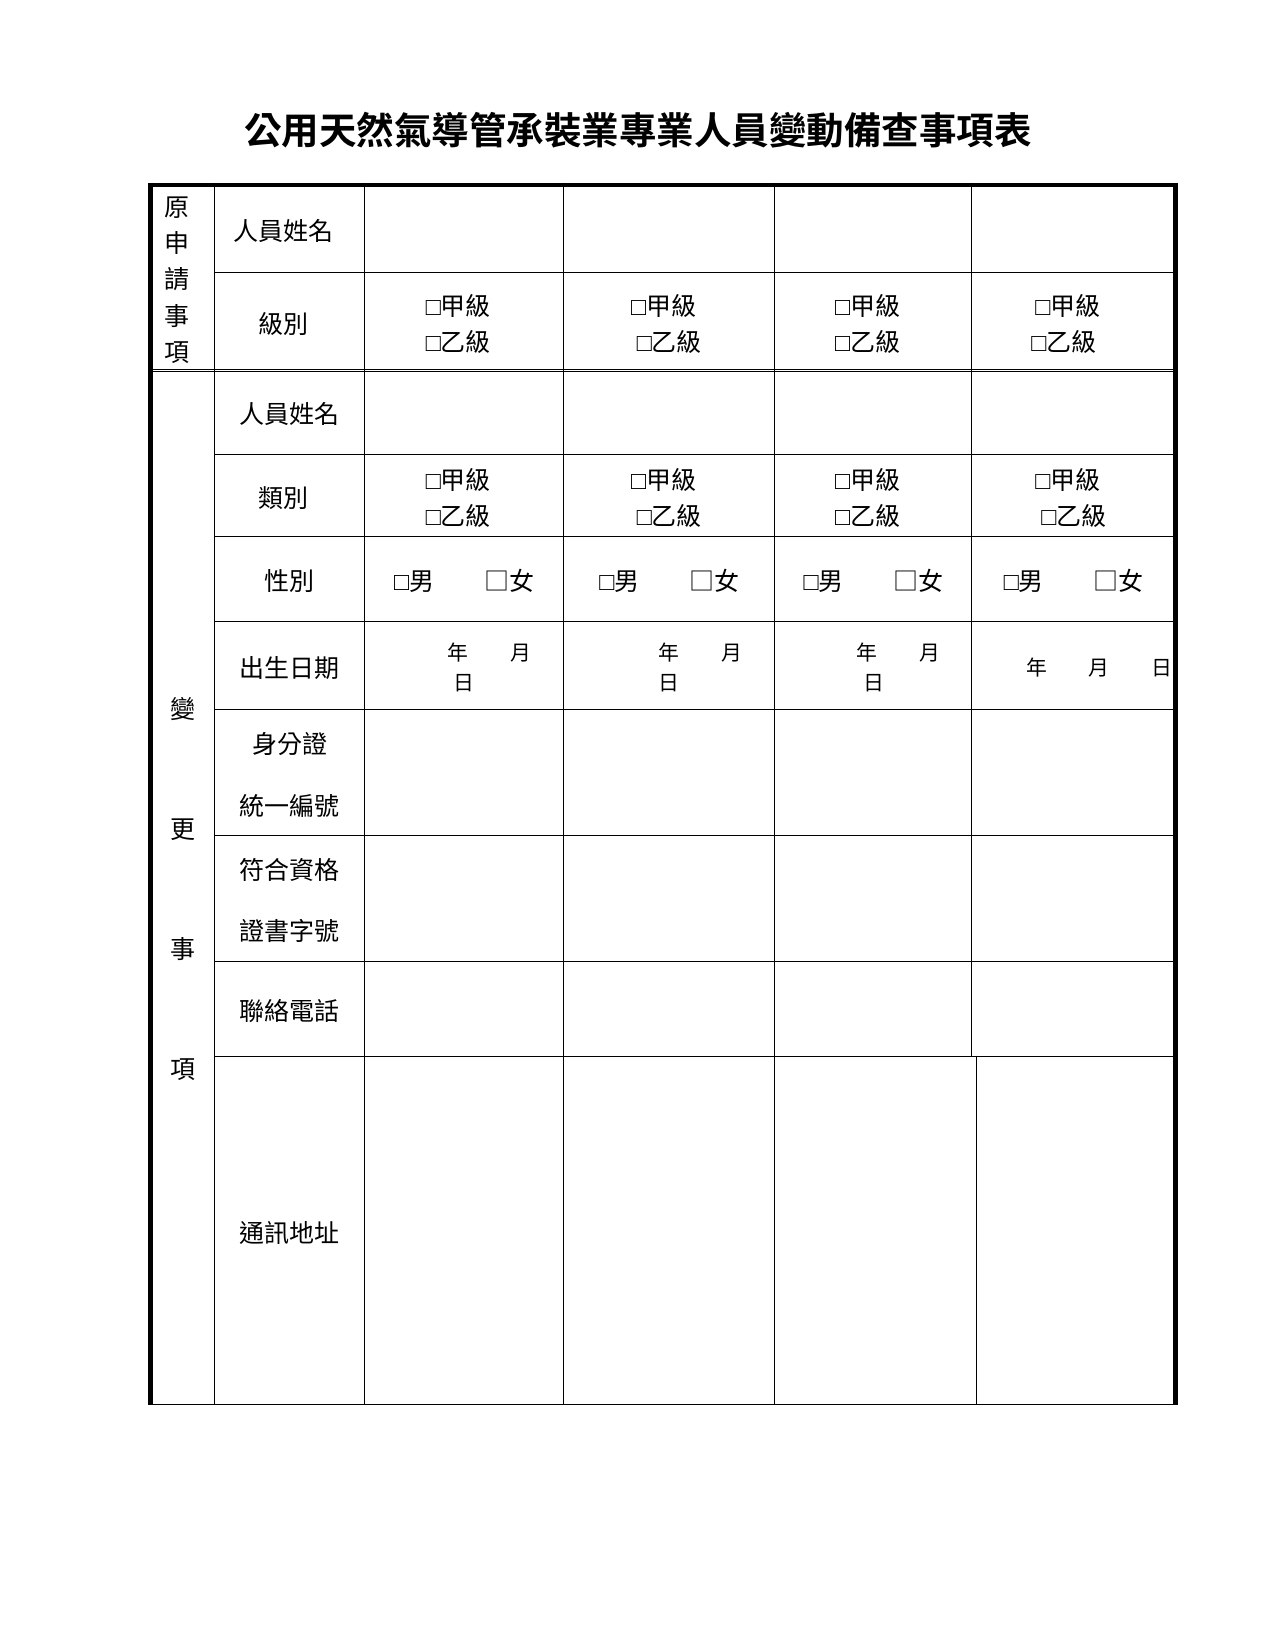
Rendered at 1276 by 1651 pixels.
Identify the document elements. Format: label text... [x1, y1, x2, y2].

table_cell 年 月 日 [564, 622, 774, 709]
table_header 人員姓名 [215, 187, 364, 272]
table_cell [775, 962, 971, 1056]
table_cell 類別 [215, 455, 364, 536]
table_cell □甲級 □乙級 [564, 455, 774, 536]
table_header [365, 187, 563, 272]
table_cell 級別 [215, 273, 364, 368]
text 公用天然氣導管承裝業專業人員變動備查事項表 [148, 101, 1127, 155]
table_cell [365, 836, 563, 961]
table_cell [564, 710, 774, 835]
table_cell [972, 372, 1173, 454]
table_cell [564, 962, 774, 1056]
table_cell [564, 372, 774, 454]
table_cell 聯絡電話 [215, 962, 364, 1056]
table_cell □甲級 □乙級 [775, 455, 971, 536]
table_cell □甲級 □乙級 [972, 455, 1173, 536]
table_cell □男 □女 [564, 537, 774, 621]
table_cell 年 月 日 [365, 622, 563, 709]
table_cell 人員姓名 [215, 372, 364, 454]
table_cell □男 □女 [972, 537, 1173, 621]
table_cell [972, 710, 1173, 835]
table_cell □男 □女 [775, 537, 971, 621]
table_cell [775, 710, 971, 835]
table_cell 符合資格 證書字號 [215, 836, 364, 961]
table_cell 通訊地址 [215, 1057, 364, 1404]
table_cell □甲級 □乙級 [564, 273, 774, 368]
table_cell 變 更 事 項 [153, 372, 214, 1404]
table_cell □甲級 □乙級 [365, 455, 563, 536]
table_cell [972, 962, 1173, 1056]
table_header [775, 187, 971, 272]
table_cell [775, 372, 971, 454]
table_cell □甲級 □乙級 [775, 273, 971, 368]
table_cell 身分證 統一編號 [215, 710, 364, 835]
table_cell □男 □女 [365, 537, 563, 621]
table_cell □甲級 □乙級 [365, 273, 563, 368]
table_cell 年 月 日 [972, 622, 1173, 709]
table_cell 出生日期 [215, 622, 364, 709]
table_cell [775, 1057, 976, 1404]
table_header [564, 187, 774, 272]
table_cell [365, 710, 563, 835]
table_cell 年 月 日 [775, 622, 971, 709]
table_cell [365, 1057, 563, 1404]
table_cell [775, 836, 971, 961]
table_header 原 申請事 項 [153, 187, 214, 368]
table_cell [564, 1057, 774, 1404]
table_cell [977, 1057, 1173, 1404]
table_cell [365, 962, 563, 1056]
table_cell 性別 [215, 537, 364, 621]
table_cell [365, 372, 563, 454]
table_cell [564, 836, 774, 961]
table_header [972, 187, 1173, 272]
table_cell □甲級 □乙級 [972, 273, 1173, 368]
table_cell [972, 836, 1173, 961]
